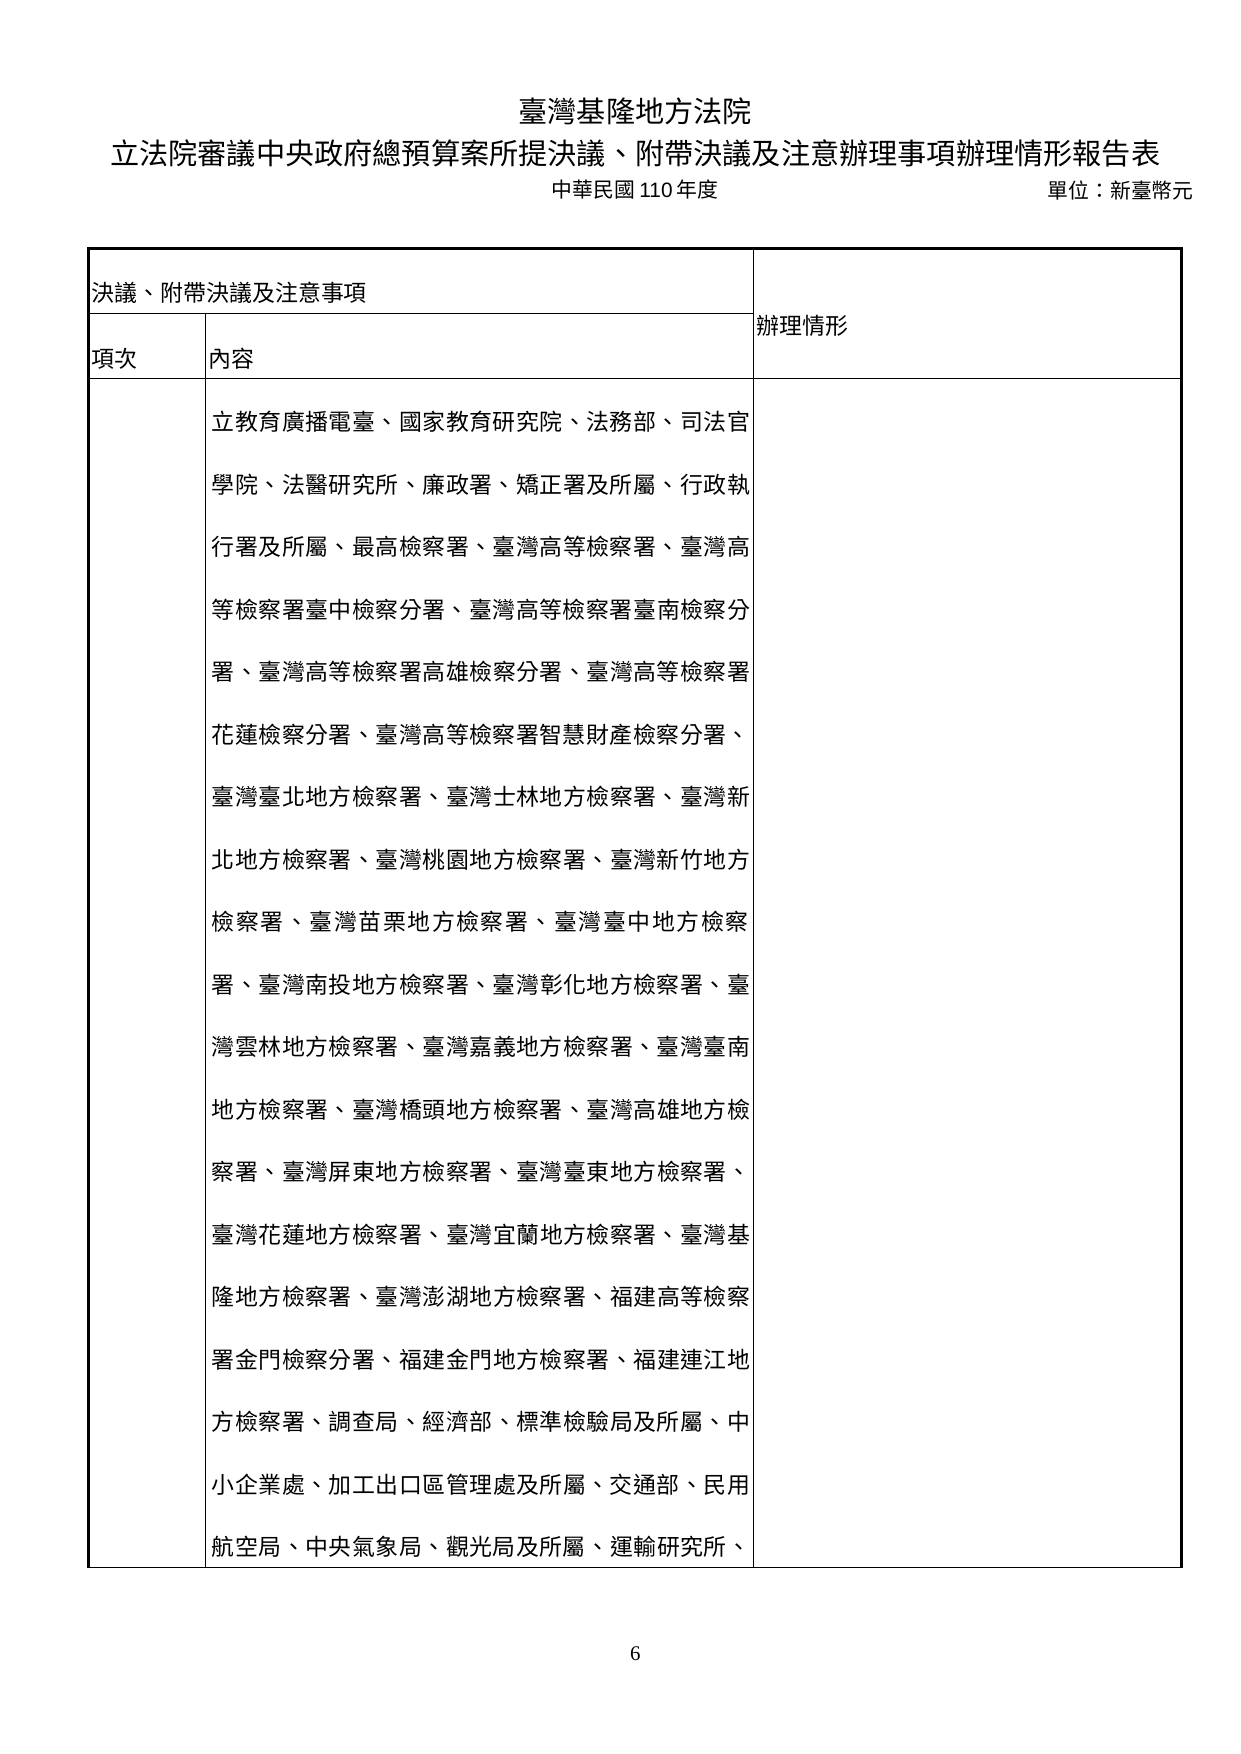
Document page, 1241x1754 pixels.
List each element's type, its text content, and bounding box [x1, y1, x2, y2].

table_cell 項次 [90, 314, 205, 378]
table_cell [754, 379, 1180, 1567]
table_cell 立教育廣播電臺、國家教育研究院、法務部、司法官學院、法醫研究所、廉政署、矯正署及所屬、行政執行署及所屬、最高檢察署、臺灣高等檢察署、臺灣高等檢察署臺中檢察分署、臺灣高等檢察署臺南檢察分署、臺灣高等檢察署高雄檢察分署、臺灣高等檢察署花蓮檢察分署、臺灣高等檢察署智慧財產檢察分署、臺灣臺北地方檢察署、臺灣士林地方檢察署、臺灣新北地方檢察署、臺灣桃園地方檢察署、臺灣新竹地方檢察署、臺灣苗栗地方檢察署、臺灣臺中地方檢察署、臺灣南投地方檢察署、臺灣彰化地方檢察署、臺灣雲林地方檢察署、臺灣嘉義地方檢察署、臺灣臺南地方檢察署、臺灣橋頭地方檢察署、臺灣高雄地方檢察署、臺灣屏東地方檢察署、臺灣臺東地方檢察署、臺灣花蓮地方檢察署、臺灣宜蘭地方檢察署、臺灣基隆地方檢察署、臺灣澎湖地方檢察署、福建高等檢察署金門檢察分署、福建金門地方檢察署、福建連江地方檢察署、調查局、經濟部、標準檢驗局及所屬、中小企業處、加工出口區管理處及所屬、交通部、民用航空局、中央氣象局、觀光局及所屬、運輸研究所、 [206, 379, 753, 1567]
table_cell 內容 [206, 314, 753, 378]
table_cell [90, 379, 205, 1567]
table_header 辦理情形 [754, 250, 1180, 378]
table_header 決議、附帶決議及注意事項 [90, 250, 753, 312]
